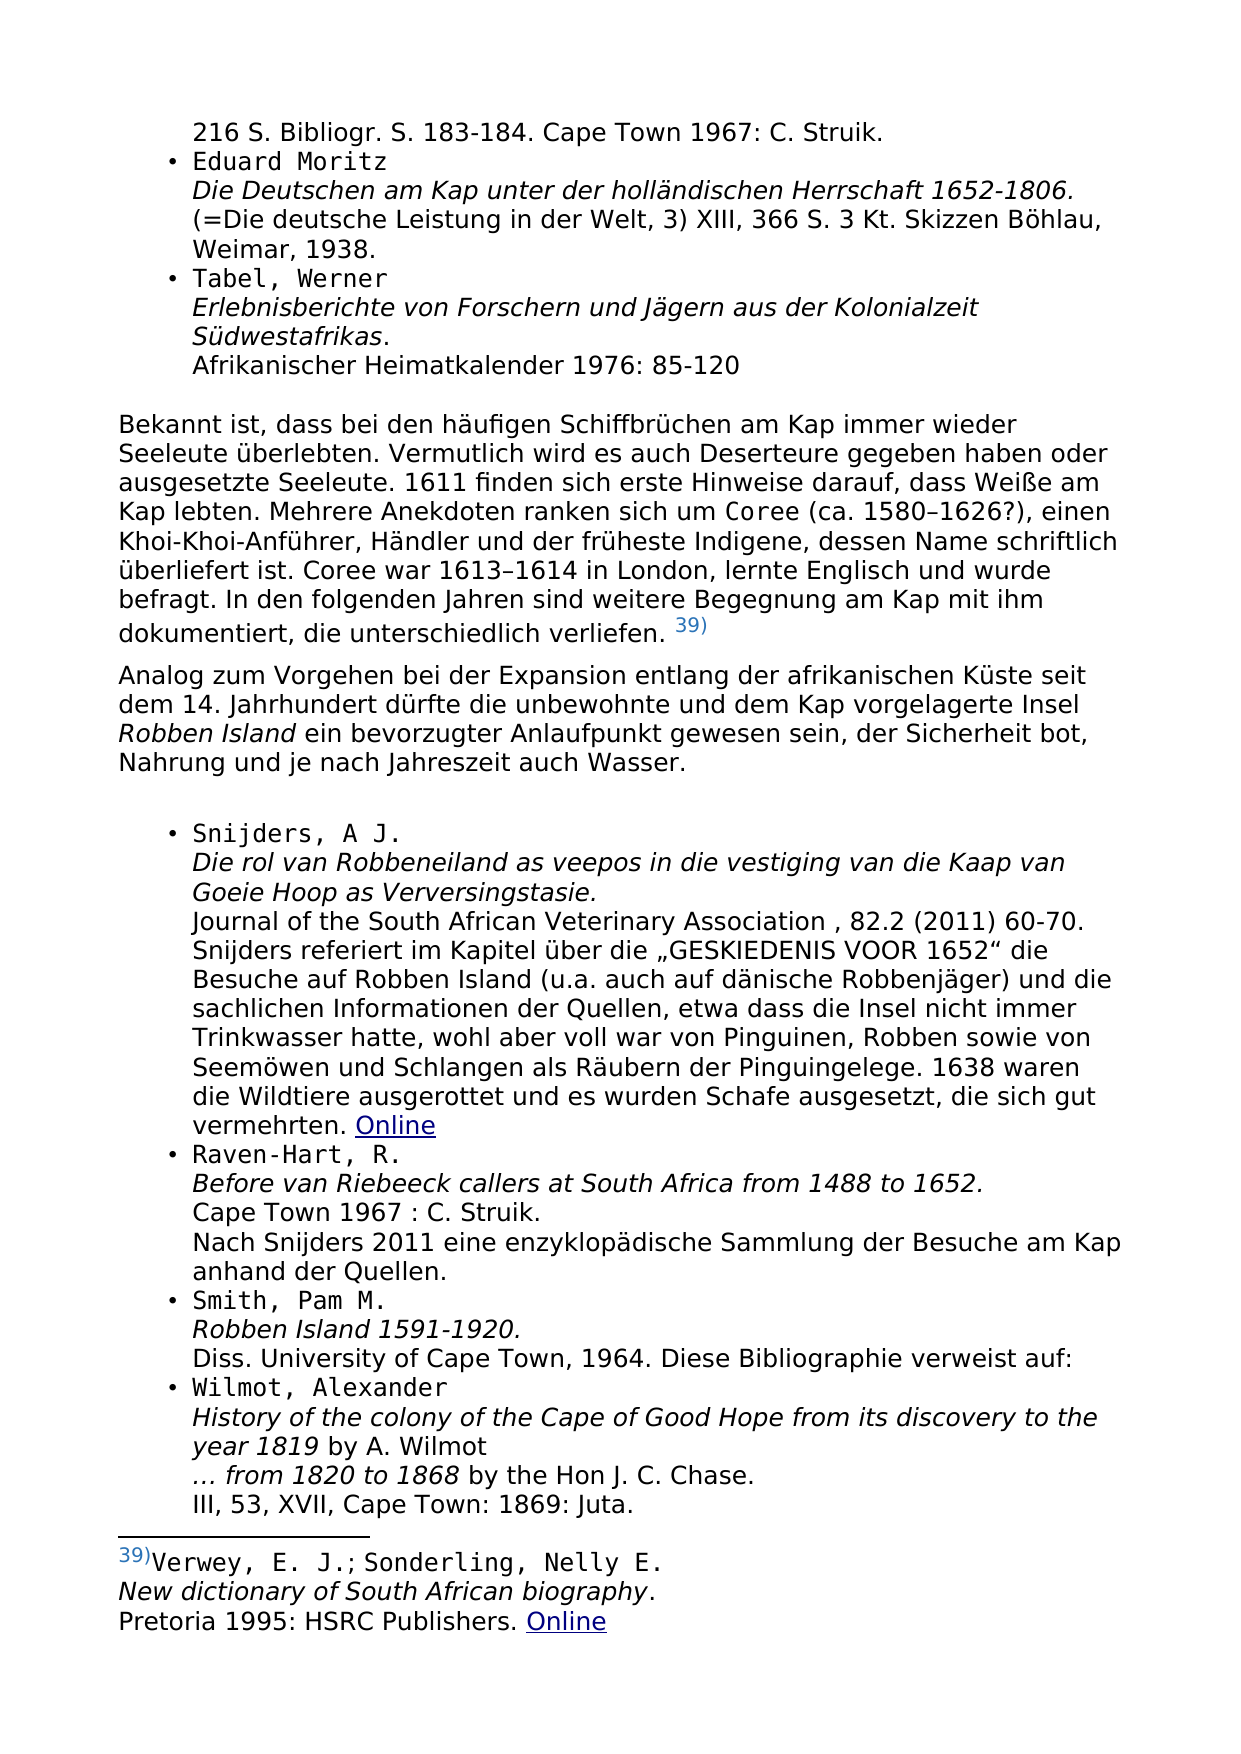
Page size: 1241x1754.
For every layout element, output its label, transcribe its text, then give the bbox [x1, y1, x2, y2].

list Eduard Moritz Die Deutschen am Kap unter der holländischen Herrschaft 1652-1806. (=Die deutsche Leistung in der Welt, 3) XIII, 366 S. 3 Kt. Skizzen Böhlau, Weimar, 1938. [177, 147, 1122, 264]
text Analog zum Vorgehen bei der Expansion entlang der afrikanischen Küste seit dem 14. Jahrhundert dürfte die unbewohnte und dem Kap vorgelagerte Insel Robben Island ein bevorzugter Anlaufpunkt gewesen sein, der Sicherheit bot, Nahrung und je nach Jahreszeit auch Wasser. [118, 661, 1122, 777]
list 216 S. Bibliogr. S. 183-184. Cape Town 1967: C. Struik. [177, 118, 1122, 147]
list Raven-Hart, R. Before van Riebeeck callers at South Africa from 1488 to 1652. Cape Town 1967 : C. Struik. Nach Snijders 2011 eine enzyklopädische Sammlung der Besuche am Kap anhand der Quellen. [177, 1140, 1122, 1286]
list Smith, Pam M. Robben Island 1591-1920. Diss. University of Cape Town, 1964. Diese Bibliographie verweist auf: [177, 1286, 1122, 1374]
text Bekannt ist, dass bei den häufigen Schiffbrüchen am Kap immer wieder Seeleute überlebten. Vermutlich wird es auch Deserteure gegeben haben oder ausgesetzte Seeleute. 1611 finden sich erste Hinweise darauf, dass Weiße am Kap lebten. Mehrere Anekdoten ranken sich um Coree (ca. 1580–1626?), einen Khoi-Khoi-Anführer, Händler und der früheste Indigene, dessen Name schriftlich überliefert ist. Coree war 1613–1614 in London, lernte Englisch und wurde befragt. In den folgenden Jahren sind weitere Begegnung am Kap mit ihm dokumentiert, die unterschiedlich verliefen. [118, 410, 1122, 648]
list Snijders, A J. Die rol van Robbeneiland as veepos in die vestiging van die Kaap van Goeie Hoop as Verversingstasie. Journal of the South African Veterinary Association , 82.2 (2011) 60-70. Snijders referiert im Kapitel über die „GESKIEDENIS VOOR 1652“ die Besuche auf Robben Island (u.a. auch auf dänische Robbenjäger) und die sachlichen Informationen der Quellen, etwa dass die Insel nicht immer Trinkwasser hatte, wohl aber voll war von Pinguinen, Robben sowie von Seemöwen und Schlangen als Räubern der Pinguingelege. 1638 waren die Wildtiere ausgerottet und es wurden Schafe ausgesetzt, die sich gut vermehrten. Online [177, 819, 1122, 1140]
text Verwey, E. J.; Sonderling, Nelly E. New dictionary of South African biography. Pretoria 1995: HSRC Publishers. Online [118, 1543, 1122, 1636]
list Wilmot, Alexander History of the colony of the Cape of Good Hope from its discovery to the year 1819 by A. Wilmot … from 1820 to 1868 by the Hon J. C. Chase. III, 53, XVII, Cape Town: 1869: Juta. [177, 1374, 1122, 1519]
list Tabel, Werner Erlebnisberichte von Forschern und Jägern aus der Kolonialzeit Südwestafrikas. Afrikanischer Heimatkalender 1976: 85-120 [177, 264, 1122, 381]
